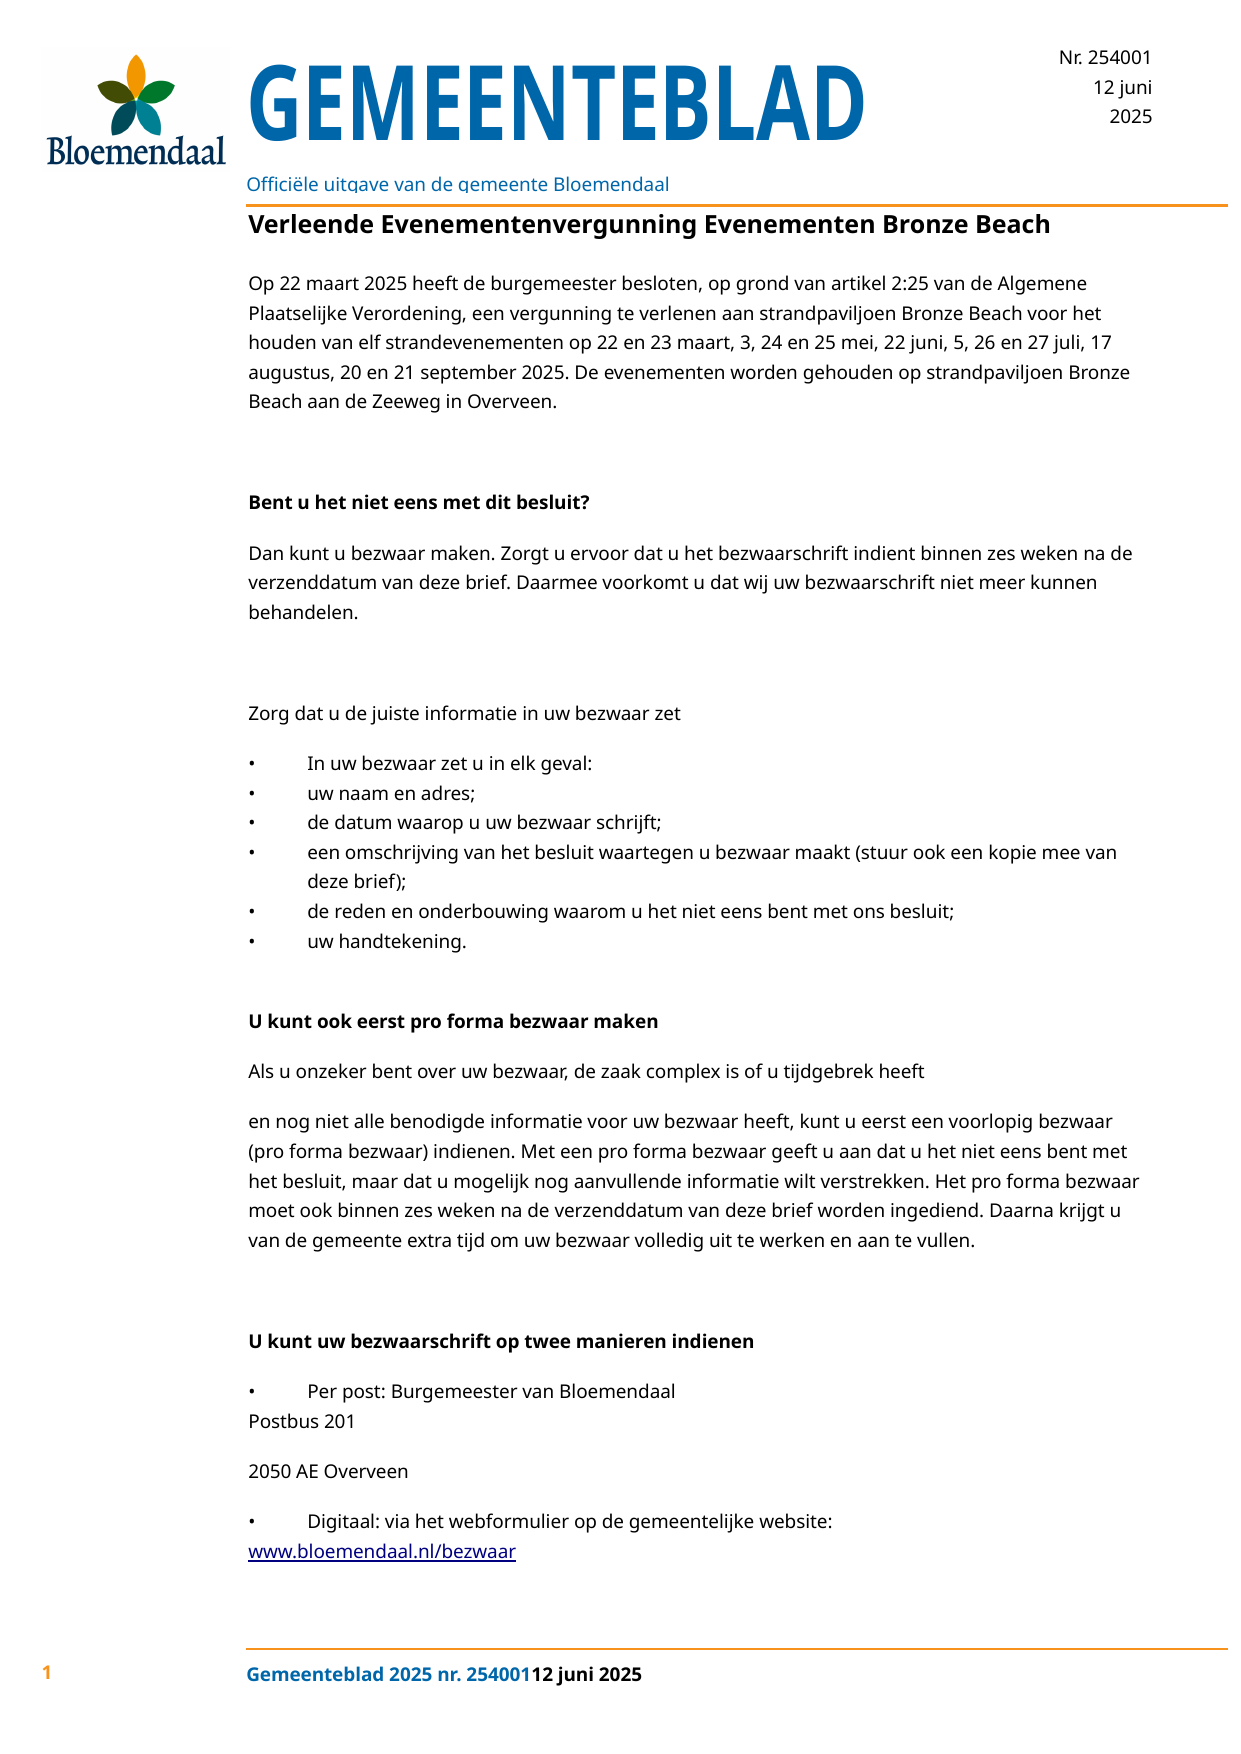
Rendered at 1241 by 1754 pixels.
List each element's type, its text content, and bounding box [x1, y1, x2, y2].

list uw naam en adres; [248, 780, 1152, 806]
text Postbus 201 [248, 1408, 1152, 1433]
text U kunt ook eerst pro forma bezwaar maken [248, 1008, 1152, 1033]
text 2050 AE Overveen [248, 1458, 1152, 1484]
list een omschrijving van het besluit waartegen u bezwaar maakt (stuur ook een kopie mee van deze brief); [248, 839, 1152, 894]
text Dan kunt u bezwaar maken. Zorgt u ervoor dat u het bezwaarschrift indient binnen zes weken na de verzenddatum van deze brief. Daarmee voorkomt u dat wij uw bezwaarschrift niet meer kunnen behandelen. [248, 540, 1152, 625]
list de datum waarop u uw bezwaar schrijft; [248, 809, 1152, 835]
list In uw bezwaar zet u in elk geval: [248, 750, 1152, 776]
text Verleende Evenementenvergunning Evenementen Bronze Beach [248, 207, 1152, 241]
text en nog niet alle benodigde informatie voor uw bezwaar heeft, kunt u eerst een voorlopig bezwaar (pro forma bezwaar) indienen. Met een pro forma bezwaar geeft u aan dat u het niet eens bent met het besluit, maar dat u mogelijk nog aanvullende informatie wilt verstrekken. Het pro forma bezwaar moet ook binnen zes weken na de verzenddatum van deze brief worden ingediend. Daarna krijgt u van de gemeente extra tijd om uw bezwaar volledig uit te werken en aan te vullen. [248, 1109, 1152, 1253]
text U kunt uw bezwaarschrift op twee manieren indienen [248, 1328, 1152, 1353]
text Als u onzeker bent over uw bezwaar, de zaak complex is of u tijdgebrek heeft [248, 1058, 1152, 1084]
text Bent u het niet eens met dit besluit? [248, 489, 1152, 515]
list de reden en onderbouwing waarom u het niet eens bent met ons besluit; [248, 898, 1152, 924]
list Digitaal: via het webformulier op de gemeentelijke website: [248, 1509, 1152, 1534]
list Per post: Burgemeester van Bloemendaal [248, 1378, 1152, 1404]
list uw handtekening. [248, 928, 1152, 953]
text Zorg dat u de juiste informatie in uw bezwaar zet [248, 700, 1152, 726]
picture [41, 47, 231, 172]
text Op 22 maart 2025 heeft de burgemeester besloten, op grond van artikel 2:25 van de Algemene Plaatselijke Verordening, een vergunning te verlenen aan strandpaviljoen Bronze Beach voor het houden van elf strandevenementen op 22 en 23 maart, 3, 24 en 25 mei, 22 juni, 5, 26 en 27 juli, 17 augustus, 20 en 21 september 2025. De evenementen worden gehouden op strandpaviljoen Bronze Beach aan de Zeeweg in Overveen. [248, 270, 1152, 414]
text www.bloemendaal.nl/bezwaar [248, 1538, 1152, 1564]
